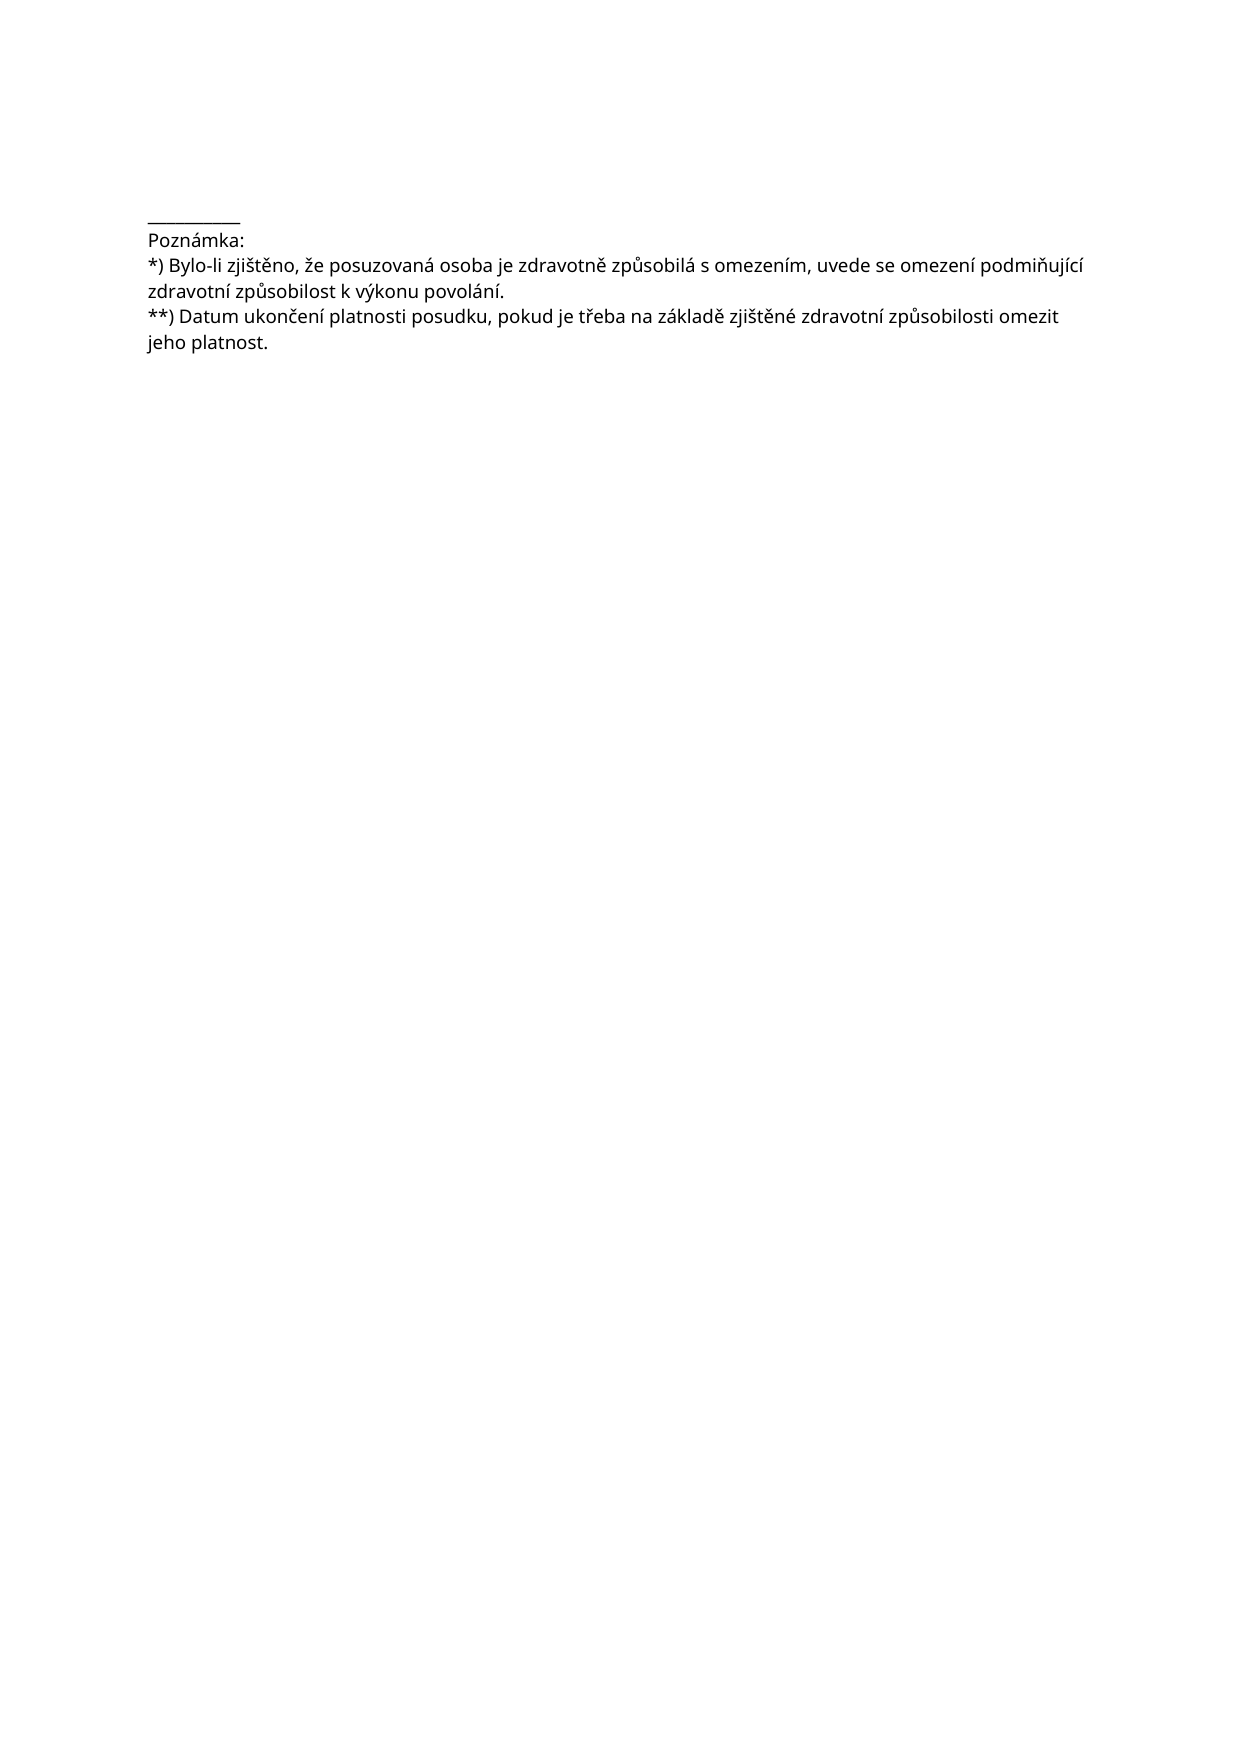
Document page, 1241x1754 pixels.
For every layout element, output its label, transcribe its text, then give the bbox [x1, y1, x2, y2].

text __________ [148, 199, 1093, 227]
text Poznámka: [148, 227, 1093, 253]
text **) Datum ukončení platnosti posudku, pokud je třeba na základě zjištěné zdravotní způsobilosti omezit jeho platnost. [148, 304, 1093, 355]
text *) Bylo-li zjištěno, že posuzovaná osoba je zdravotně způsobilá s omezením, uvede se omezení podmiňující zdravotní způsobilost k výkonu povolání. [148, 253, 1093, 304]
